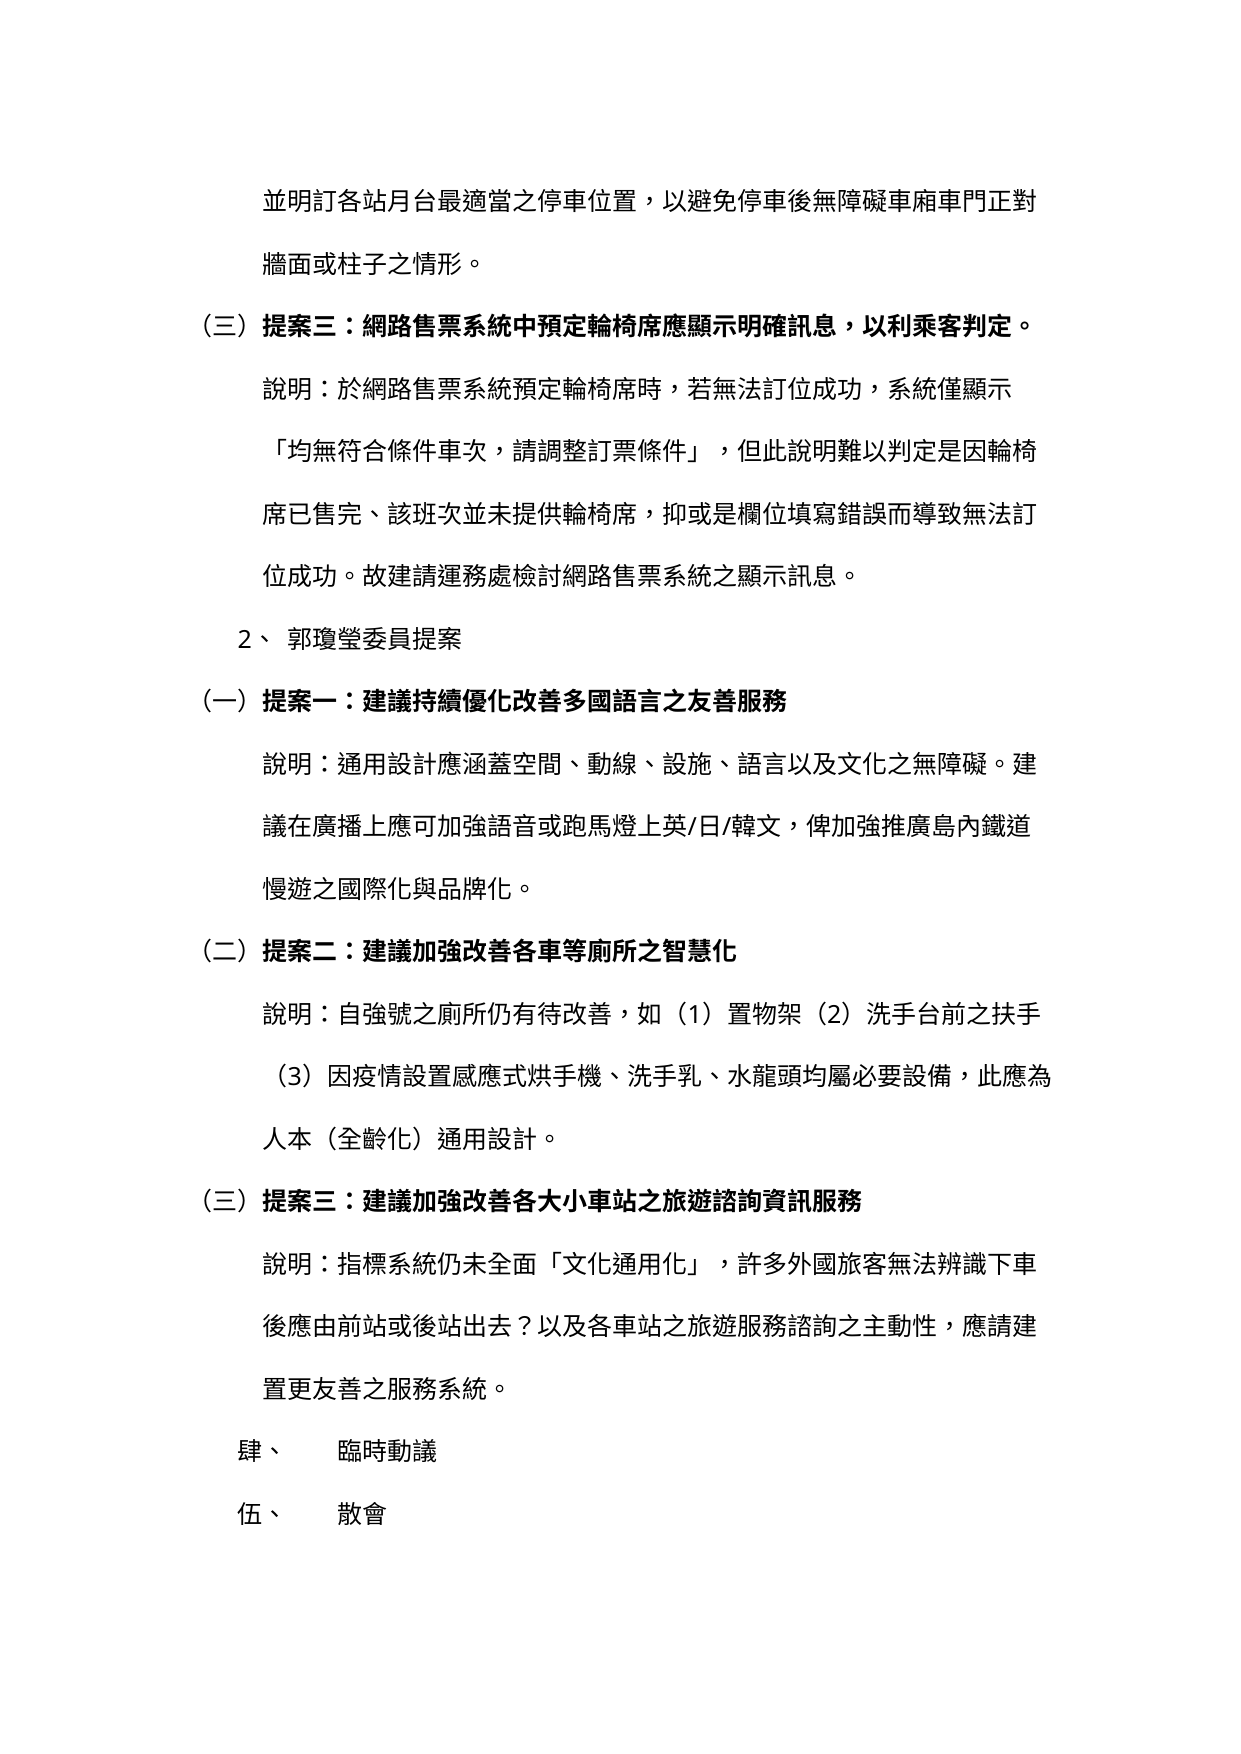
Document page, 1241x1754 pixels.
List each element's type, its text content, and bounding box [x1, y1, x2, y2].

text （二）提案二：建議加強改善各車等廁所之智慧化 [187, 908, 1053, 971]
list 臨時動議 [237, 1408, 1053, 1471]
text 並明訂各站月台最適當之停車位置，以避免停車後無障礙車廂車門正對牆面或柱子之情形。 [262, 158, 1053, 283]
text （三）提案三：網路售票系統中預定輪椅席應顯示明確訊息，以利乘客判定。 [187, 283, 1053, 346]
text 說明：通用設計應涵蓋空間、動線、設施、語言以及文化之無障礙。建議在廣播上應可加強語音或跑馬燈上英/日/韓文，俾加強推廣島內鐵道慢遊之國際化與品牌化。 [262, 721, 1053, 908]
text （三）提案三：建議加強改善各大小車站之旅遊諮詢資訊服務 [187, 1158, 1053, 1221]
text 說明：指標系統仍未全面「文化通用化」，許多外國旅客無法辨識下車後應由前站或後站出去？以及各車站之旅遊服務諮詢之主動性，應請建置更友善之服務系統。 [262, 1221, 1053, 1408]
text 說明：於網路售票系統預定輪椅席時，若無法訂位成功，系統僅顯示「均無符合條件車次，請調整訂票條件」，但此說明難以判定是因輪椅席已售完、該班次並未提供輪椅席，抑或是欄位填寫錯誤而導致無法訂位成功。故建請運務處檢討網路售票系統之顯示訊息。 [262, 346, 1053, 596]
list 散會 [237, 1471, 1053, 1533]
text 說明：自強號之廁所仍有待改善，如（1）置物架（2）洗手台前之扶手（3）因疫情設置感應式烘手機、洗手乳、水龍頭均屬必要設備，此應為人本（全齡化）通用設計。 [262, 971, 1053, 1158]
list 郭瓊瑩委員提案 [237, 596, 1053, 658]
text （一）提案一：建議持續優化改善多國語言之友善服務 [187, 658, 1053, 721]
